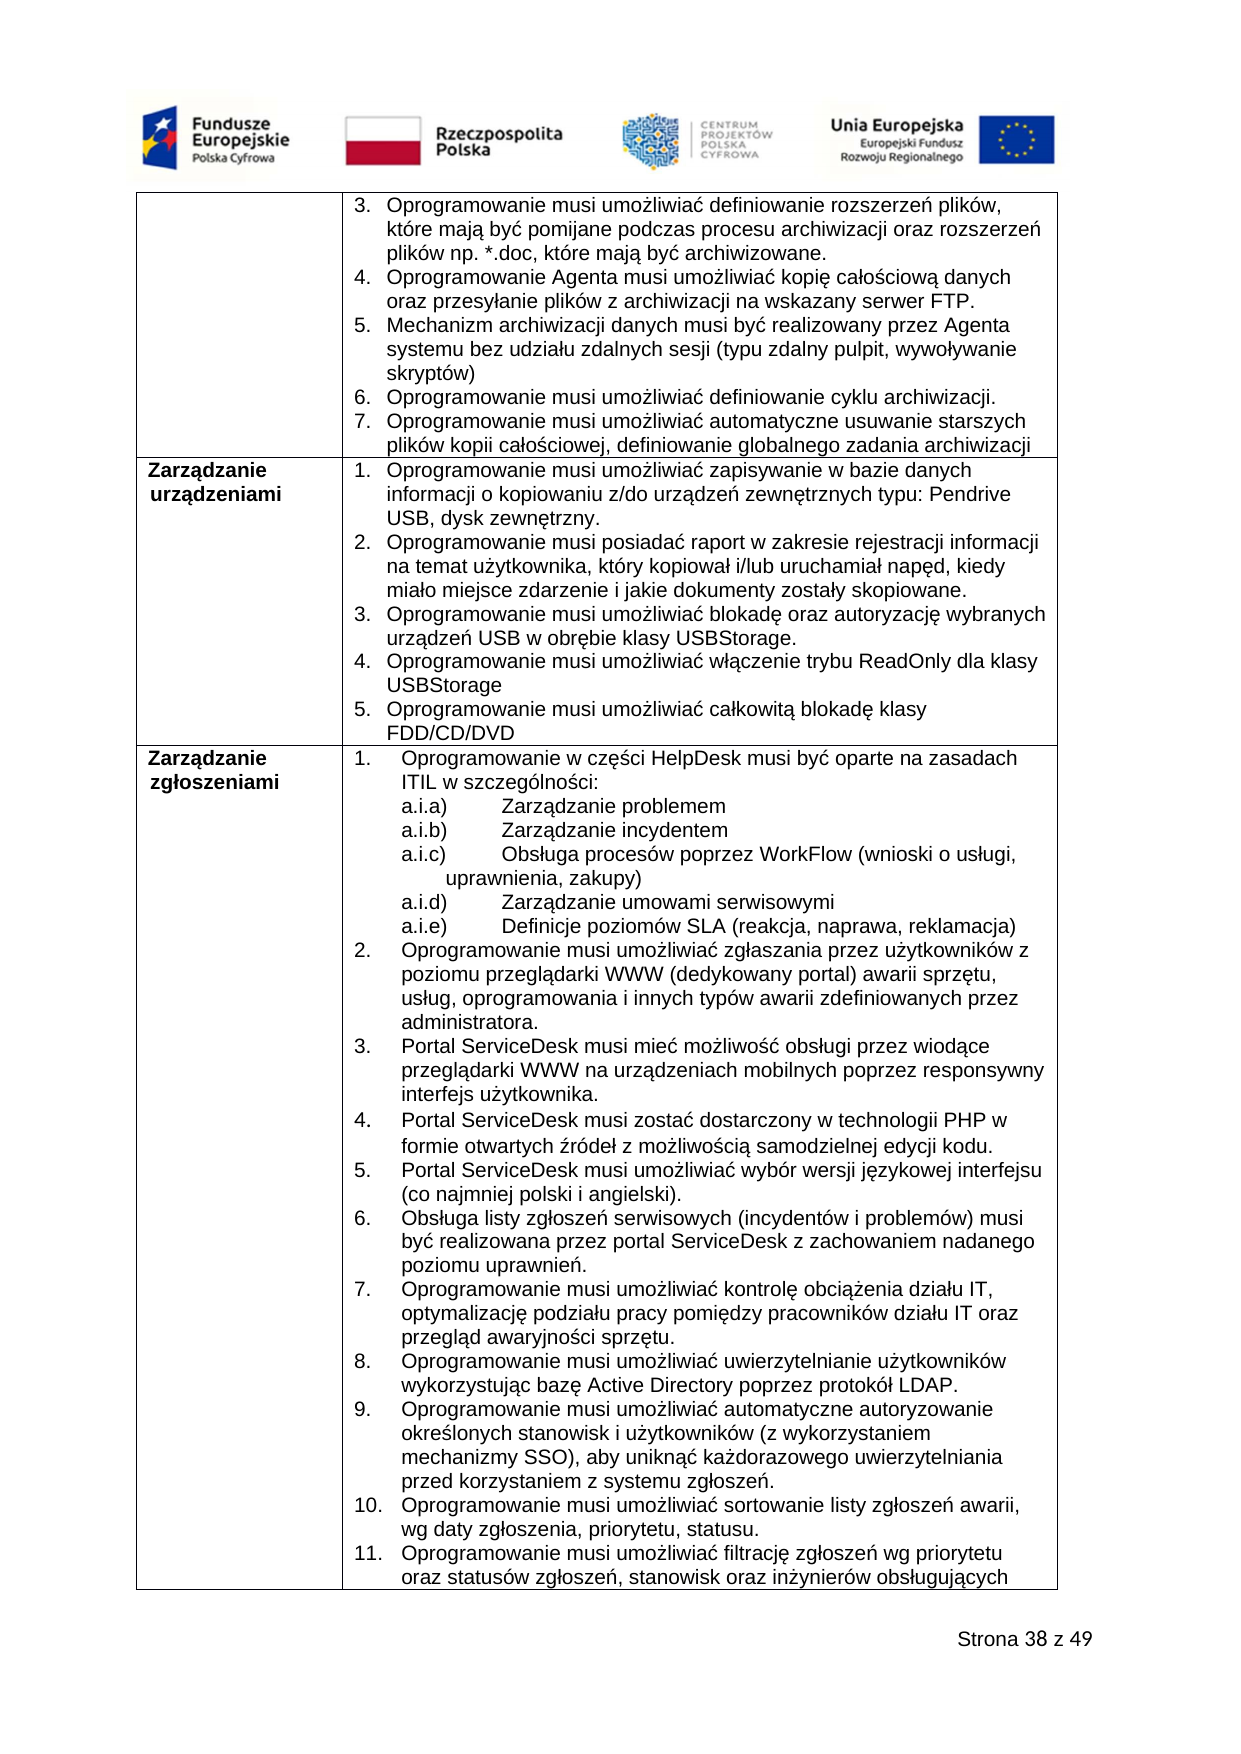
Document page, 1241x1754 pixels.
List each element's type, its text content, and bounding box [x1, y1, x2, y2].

picture [126, 89, 1071, 192]
table_cell Zarządzanie urządzeniami [137, 458, 342, 745]
table_cell Oprogramowanie musi umożliwiać tworzenie dowolnej ilości automatycznych zadań w zakresie archiwizacji danych – globalnie z poziomu głównej konsoli zarządzającej. Oprogramowanie musi umożliwiać globalną zmianę parametrów zadań archiwizacji (ilość archiwów, kompresja, okres, zakres). Oprogramowanie musi umożliwiać definiowanie rozszerzeń plików, które mają być pomijane podczas procesu archiwizacji oraz rozszerzeń plików np. *.doc, które mają być archiwizowane. Oprogramowanie Agenta musi umożliwiać kopię całościową danych oraz przesyłanie plików z archiwizacji na wskazany serwer FTP. Mechanizm archiwizacji danych musi być realizowany przez Agenta systemu bez udziału zdalnych sesji (typu zdalny pulpit, wywoływanie skryptów) Oprogramowanie musi umożliwiać definiowanie cyklu archiwizacji. Oprogramowanie musi umożliwiać automatyczne usuwanie starszych plików kopii całościowej, definiowanie globalnego zadania archiwizacji [343, 193, 1057, 457]
table_cell Zarządzanie zgłoszeniami [137, 746, 342, 1589]
table_cell Oprogramowanie musi umożliwiać zapisywanie w bazie danych informacji o kopiowaniu z/do urządzeń zewnętrznych typu: Pendrive USB, dysk zewnętrzny. Oprogramowanie musi posiadać raport w zakresie rejestracji informacji na temat użytkownika, który kopiował i/lub uruchamiał napęd, kiedy miało miejsce zdarzenie i jakie dokumenty zostały skopiowane. Oprogramowanie musi umożliwiać blokadę oraz autoryzację wybranych urządzeń USB w obrębie klasy USBStorage. Oprogramowanie musi umożliwiać włączenie trybu ReadOnly dla klasy USBStorage Oprogramowanie musi umożliwiać całkowitą blokadę klasy FDD/CD/DVD [343, 458, 1057, 745]
table_cell [137, 193, 342, 457]
table_cell Oprogramowanie w części HelpDesk musi być oparte na zasadach ITIL w szczególności: Zarządzanie problemem Zarządzanie incydentem Obsługa procesów poprzez WorkFlow (wnioski o usługi, uprawnienia, zakupy) Zarządzanie umowami serwisowymi Definicje poziomów SLA (reakcja, naprawa, reklamacja) Oprogramowanie musi umożliwiać zgłaszania przez użytkowników z poziomu przeglądarki WWW (dedykowany portal) awarii sprzętu, usług, oprogramowania i innych typów awarii zdefiniowanych przez administratora. Portal ServiceDesk musi mieć możliwość obsługi przez wiodące przeglądarki WWW na urządzeniach mobilnych poprzez responsywny interfejs użytkownika. Portal ServiceDesk musi zostać dostarczony w technologii PHP w formie otwartych źródeł z możliwością samodzielnej edycji kodu. Portal ServiceDesk musi umożliwiać wybór wersji językowej interfejsu (co najmniej polski i angielski). Obsługa listy zgłoszeń serwisowych (incydentów i problemów) musi być realizowana przez portal ServiceDesk z zachowaniem nadanego poziomu uprawnień. Oprogramowanie musi umożliwiać kontrolę obciążenia działu IT, optymalizację podziału pracy pomiędzy pracowników działu IT oraz przegląd awaryjności sprzętu. Oprogramowanie musi umożliwiać uwierzytelnianie użytkowników wykorzystując bazę Active Directory poprzez protokół LDAP. Oprogramowanie musi umożliwiać automatyczne autoryzowanie określonych stanowisk i użytkowników (z wykorzystaniem mechanizmy SSO), aby uniknąć każdorazowego uwierzytelniania przed korzystaniem z systemu zgłoszeń. Oprogramowanie musi umożliwiać sortowanie listy zgłoszeń awarii, wg daty zgłoszenia, priorytetu, statusu. Oprogramowanie musi umożliwiać filtrację zgłoszeń wg priorytetu oraz statusów zgłoszeń, stanowisk oraz inżynierów obsługujących zgłoszenia. Oprogramowanie musi umożliwiać tworzenie dedykowanych list zgłoszeń z różnymi danymi, domyślnym filtrowaniem i sortowaniem. Oprogramowanie musi umożliwiać określenie widoczności poszczególnych list zgłoszeń w zależności od zalogowanego użytkownika. Oprogramowanie musi umożliwiać określenie widoczności zgłoszeń w zależności od kategorii i lokalizacji zgłoszeń przypisanych do zalogowanego użytkownika. Oprogramowanie musi umożliwiać dostęp do zgłoszeń swoich podwładnych przez przełożonego. Oprogramowanie musi umożliwiać edycję kilku zgłoszeń jednocześnie po wyborze z listy zgłoszeń. Oprogramowanie musi umożliwiać dodawanie przez administratora nowych wpisów (komentarzy) w zgłoszeniu, jak i umożliwiać zmianę statusu sprawy. Użytkownik także ma możliwość dodawania nowych wpisów do zgłoszonego problemu wraz ze zmianą statusu. Oprogramowanie musi umożliwiać tworzenie zadań w ramach konkretnego zgłoszenia z możliwością przekazania do realizacji przez innych użytkowników. Oprogramowanie musi umożliwiać tworzenie globalnych zadań do realizacji przez zalogowanego użytkownika. Oprogramowanie musi umożliwiać tworzenie szablonów zadań. Oprogramowanie musi umożliwiać rejestrację czasu pracy poświęconego na realizację zgłoszenia przez opiekuna. Oprogramowanie musi umożliwiać administratorowi ustalanie statusów i priorytetów z zaznaczeniem, które z nich może używać użytkownik zgłaszający problem. Oprogramowanie musi umożliwiać przesyłanie użytkownikom powiadomień pocztą elektroniczną o nowych wpisach i zmianach w zgłoszeniu. Oprogramowanie musi umożliwiać obsługę autoryzacji OAuth 2.0 w zakresie powiadomień mailowych oraz rejestracji zgłoszeń drogą mailową. Oprogramowanie musi umożliwiać edycję szablonów powiadomień email. Oprogramowanie musi umożliwiać tworzenie wielopoziomowych list kategorii zawierających nazwę i opis kategorii. Oprogramowanie musi umożliwiać określenie widoczności poszczególnych kategorii w zależności od zalogowanego użytkownika. Oprogramowanie musi umożliwiać określenie widoczności poszczególnych statusów i priorytetów w zależności od zalogowanego użytkownika. Oprogramowanie musi umożliwiać tworzenie pól dodatkowych na formularzu rejestracji zgłoszenia. Oprogramowanie musi umożliwiać określenie widoczności poszczególnych pól dodatkowych w zależności od zalogowanego użytkownika. Zapisane przez administratora rozwiązania incydentów tworzą bazę wiedzy (powiązaną z kategoriami) Baza ta wyświetlana jest użytkownikom podczas przeglądania kategorii zgłoszeń. Rozwiązania w bazie wiedzy muszą posiadać znacznik określający czy są dostępne dla użytkowników, czy są wewnętrznymi uwagami działu IT. Panel www użytkownika musi zawierać wyszukiwarkę tematów wg słów kluczowych oraz wewnętrznej treści. Oprogramowanie musi umożliwiać edycję bazy wiedzy z poziomu przeglądarki WWW wraz z możliwością formatowania tekstu (wraz z grafiką) oraz wstawiania załączników. Oprogramowanie musi umożliwiać administratorowi wprowadzenie do systemu zgłoszenia użytkownika, który nie ma dostępu do PC (np. telefonicznie informuje, że zepsuł mu się komputer). Oprogramowanie musi umożliwiać delegowanie zgłoszenia innemu administratorowi (technikowi), jak również przejęcie innego zgłoszenia (np. w przypadku nieplanowanej nieobecności pracownika). Oprogramowanie musi umożliwiać obsługę tzw. Linii wsparcia poprzez samodzielne tworzenie nowych linii wraz z przypisywaniem do nich dowolnej ilości kont operatorów HelpDesk. Zgłoszenie serwisowe musi mieć możliwość przekazania do dowolnej linii wsparcia lub dedykowanego operatora HelpDesk. Linia wsparcia musi mieć możliwość przypisania powiązanych z nią kategorii zgłoszeń. Oprogramowanie musi umożliwiać informowanie pracowników o planowanych działaniach, awariach za pomocą komunikatów wprowadzanych na stronę główną panelu zgłaszania usterki, bądź do poszczególnych kategorii. Oprogramowanie musi umożliwiać określenie widoczności komunikatów o planowanych działaniach, awariach w zależności od zalogowanego użytkownika. Oprogramowanie musi umożliwiać dostęp lub ograniczenie dostępu do ogłoszeń lub bazy wiedzy dla anonimowego użytkownika. Oprogramowanie musi umożliwiać tworzenia baz umów serwisowych powiązanych z bazami firm serwisowych (dostawców sprzętu, oprogramowania, lokalnych serwisów). Możliwość powiązania każdej umowy z zakupionymi licencjami oprogramowania lub z zakupionym sprzętem. Oprogramowanie w oparciu o bazę firm/umów serwisowych musi umożliwiać zapis przekazania zgłoszenia do serwisu zewnętrznego. Oprogramowanie musi umożliwiać przesyłanie powiadomień do firm serwisowych powiązanych ze zgłoszeniem. Oprogramowanie musi posiadać możliwość rejestracji w historii zgłoszenia (w komentarzach) korespondencji mailowej między opiekunami zgłoszenia a firmami serwisowymi powiązanymi ze zgłoszeniem. Oprogramowanie musi posiadać dedykowane panele WWW w zależności od aktywnie zalogowanego użytkownika końcowego (panel dla użytkownika tj. zgłaszanie incydentów, panel dla operatora serwisowego - obsługa zgłoszeń, panel dla managera HelpDesk – analiza graficzna oraz tabelaryczna pracy operatorów HelpDesk). Oprogramowanie musi umożliwiać wyświetlenie w panelu WWW użytkownika informacji nt. powiązanych z użytkownikiem zasobów (przypisane stanowiska PC, przydzielone licencje aplikacji, wydane urządzenia). Oprogramowanie musi umożliwiać wybranie zasobu w określonej kategorii powiązanego z użytkownikiem podczas rejestracji zgłoszenia. Oprogramowanie musi umożliwiać tworzenie zgłoszeń cyklicznych z możliwością definiowania częstości występowania oraz typu okresu (codziennie, co tydzień, co miesiąc) Oprogramowanie musi umożliwiać klonowanie zgłoszeń. Oprogramowanie musi umożliwiać tworzenie reguł w celu automatyzacji obsługi zgłoszeń. Reguły muszą uruchamiać się w odpowiedzi na określone zdarzenia w systemie i wykonywać akcje w zależności od spełnionych warunków. W zakresie reguł ServiceDesk musi realizować m.in. następujące przypadki użycia: Zmiana statusu po przejęciu zgłoszenia przez opiekuna. Przejmowanie zadań po przejęciu zgłoszenia przez opiekuna. Dodawanie zadań w zgłoszeniu w zależności od parametrów zgłoszenia. Wznawianie zgłoszenia po odpowiedzi przez zgłaszającego użytkownika. Zamykanie zgłoszenia po upływie czasu bez odpowiedzi użytkownika. Zamykanie zgłoszenia po upływie czasu reklamacji. Dodawanie wpisów (komentarzy) w zgłoszeniu na podstawie szablonów. Zmiana parametrów zgłoszenia po znalezieniu wybranej frazy w treści komentarza. Walidacja zamkniętych zadań w zamykanym zgłoszeniu. Systemowe potwierdzanie realizacji zgłoszenia. Wysyłanie dodatkowych powiadomień cyklicznych ze zgłoszeniami, np. zgłoszenia wymagające reakcji, zgłoszenia do realizacji lub zgłoszenia wstrzymane/wznowione. Oprogramowanie musi umożliwiać tworzenie szablonów komentarzy wykorzystywanych przez opiekunów zgłoszeń. Oprogramowanie musi posiadać możliwość rejestracji zgłoszeń i komentarzy drogą mailową, zarówno przez zarejestrowanych użytkowników systemu jak i niezarejestrowanych użytkowników. Oprogramowanie musi umożliwiać obsługę dowolnej ilości kont pocztowych do wysyłania powiadomień i generowania zgłoszeń/komentarzy przez email. Oprogramowanie musi umożliwiać wyświetlenie w panelu WWW operatora HelpDesk informacji nt. aktywności zarejestrowanych stanowisk (on-line/off-line) oraz alertów dotyczących obciążenia CPU, RAM, HDD. Oprogramowanie musi posiadać wbudowane raporty prezentujące m.in. realizację obsługi zgłoszeń w zakładanym SLA (statystyka miesięczna, kwartalna, roczna). [343, 746, 1057, 1589]
